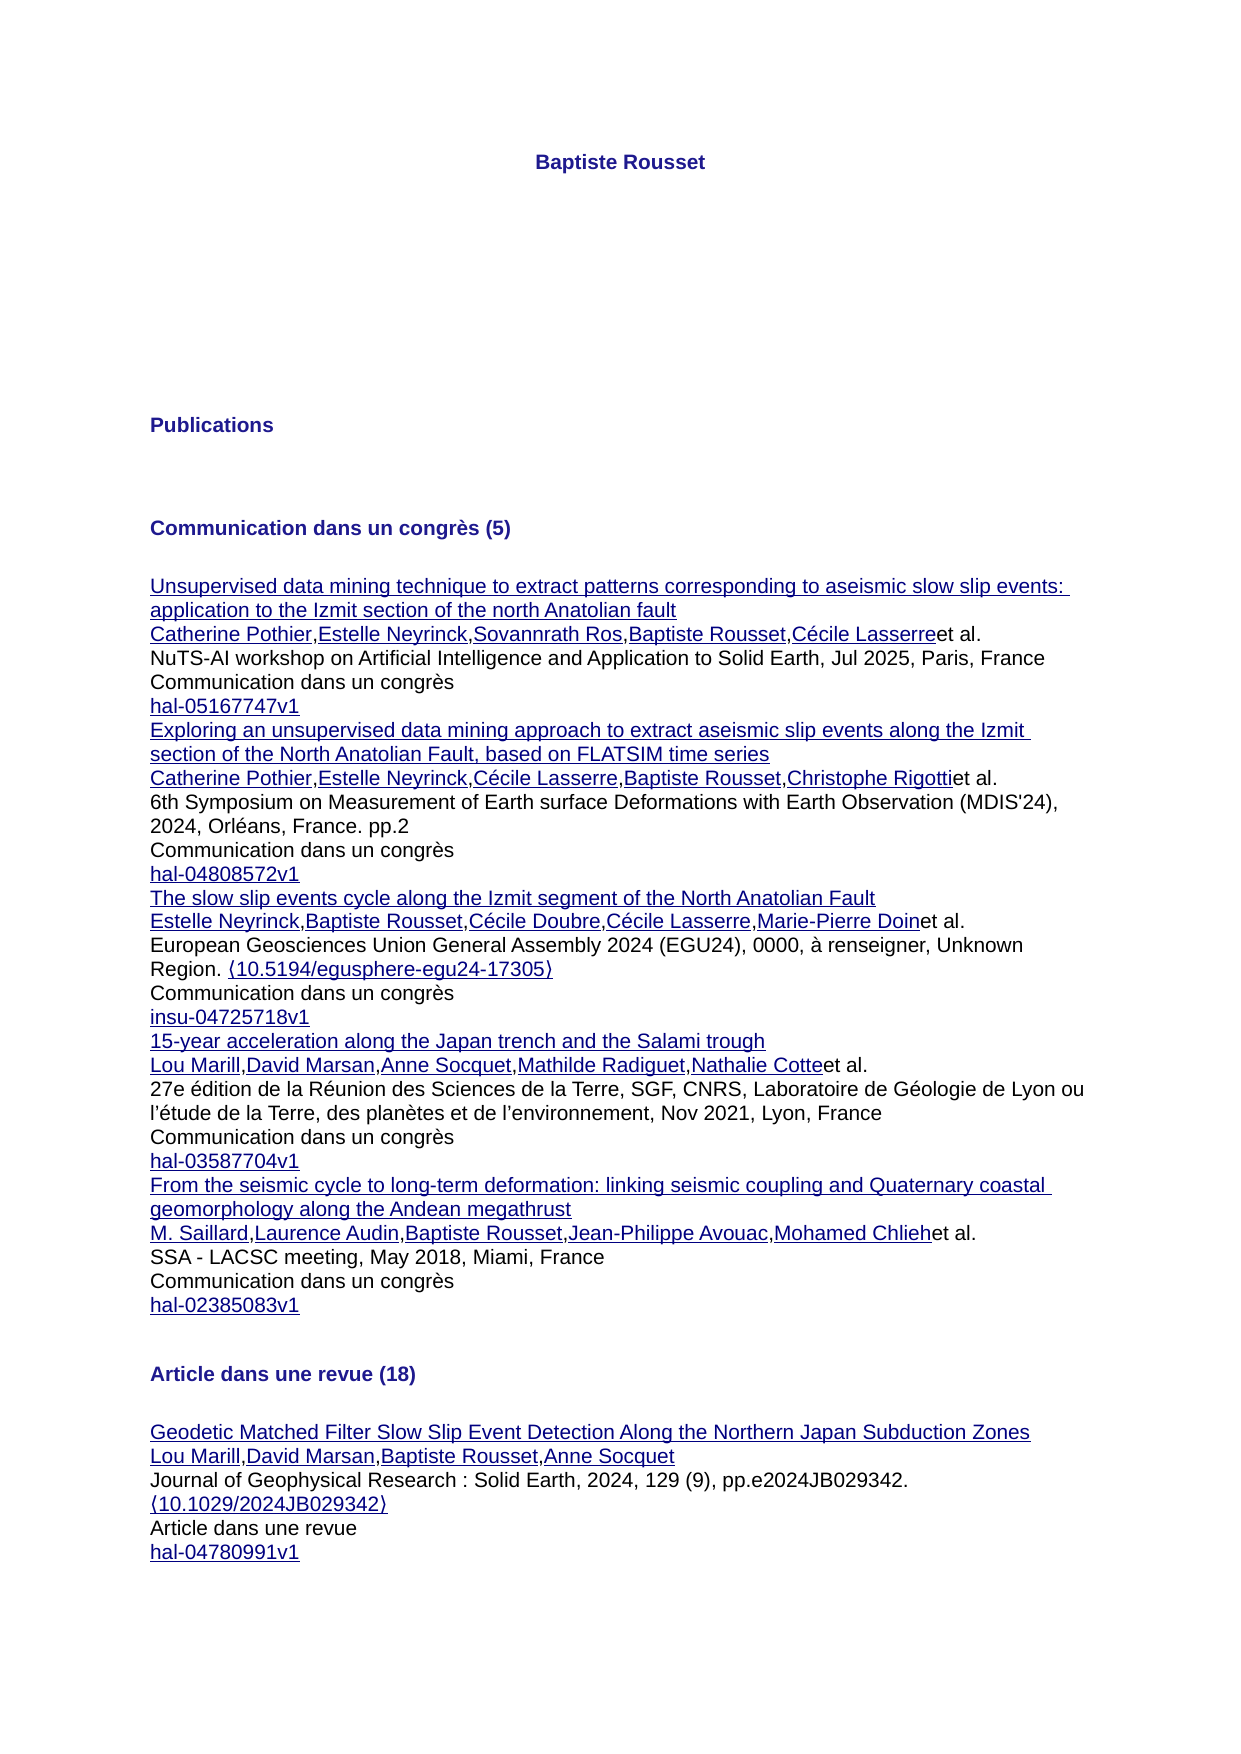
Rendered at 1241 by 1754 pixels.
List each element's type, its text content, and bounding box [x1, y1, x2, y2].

table_header Unsupervised data mining technique to extract patterns corresponding to aseismic slow slip events: application to the Izmit section of the north Anatolian fault Catherine Pothier,Estelle Neyrinck,Sovannrath Ros,Baptiste Rousset,Cécile Lasserreet al. NuTS-AI workshop on Artificial Intelligence and Application to Solid Earth, Jul 2025, Paris, France Communication dans un congrès hal-05167747v1 [150, 574, 1090, 718]
table_cell The slow slip events cycle along the Izmit segment of the North Anatolian Fault Estelle Neyrinck,Baptiste Rousset,Cécile Doubre,Cécile Lasserre,Marie-Pierre Doinet al. European Geosciences Union General Assembly 2024 (EGU24), 0000, à renseigner, Unknown Region. ⟨10.5194/egusphere-egu24-17305⟩ Communication dans un congrès insu-04725718v1 [150, 885, 1090, 1029]
subtitle Communication dans un congrès (5) [150, 516, 1090, 539]
table_cell 15-year acceleration along the Japan trench and the Salami trough Lou Marill,David Marsan,Anne Socquet,Mathilde Radiguet,Nathalie Cotteet al. 27e édition de la Réunion des Sciences de la Terre, SGF, CNRS, Laboratoire de Géologie de Lyon ou l’étude de la Terre, des planètes et de l’environnement, Nov 2021, Lyon, France Communication dans un congrès hal-03587704v1 [150, 1029, 1090, 1173]
table_cell Exploring an unsupervised data mining approach to extract aseismic slip events along the Izmit section of the North Anatolian Fault, based on FLATSIM time series Catherine Pothier,Estelle Neyrinck,Cécile Lasserre,Baptiste Rousset,Christophe Rigottiet al. 6th Symposium on Measurement of Earth surface Deformations with Earth Observation (MDIS'24), 2024, Orléans, France. pp.2 Communication dans un congrès hal-04808572v1 [150, 718, 1090, 885]
table_header Geodetic Matched Filter Slow Slip Event Detection Along the Northern Japan Subduction Zones Lou Marill,David Marsan,Baptiste Rousset,Anne Socquet Journal of Geophysical Research : Solid Earth, 2024, 129 (9), pp.e2024JB029342. ⟨10.1029/2024JB029342⟩ Article dans une revue hal-04780991v1 [150, 1420, 1090, 1563]
subtitle Publications [150, 412, 1090, 436]
subtitle Article dans une revue (18) [150, 1361, 1090, 1385]
subtitle Baptiste Rousset [150, 150, 1090, 174]
table_cell From the seismic cycle to long-term deformation: linking seismic coupling and Quaternary coastal geomorphology along the Andean megathrust M. Saillard,Laurence Audin,Baptiste Rousset,Jean-Philippe Avouac,Mohamed Chliehet al. SSA - LACSC meeting, May 2018, Miami, France Communication dans un congrès hal-02385083v1 [150, 1173, 1090, 1317]
